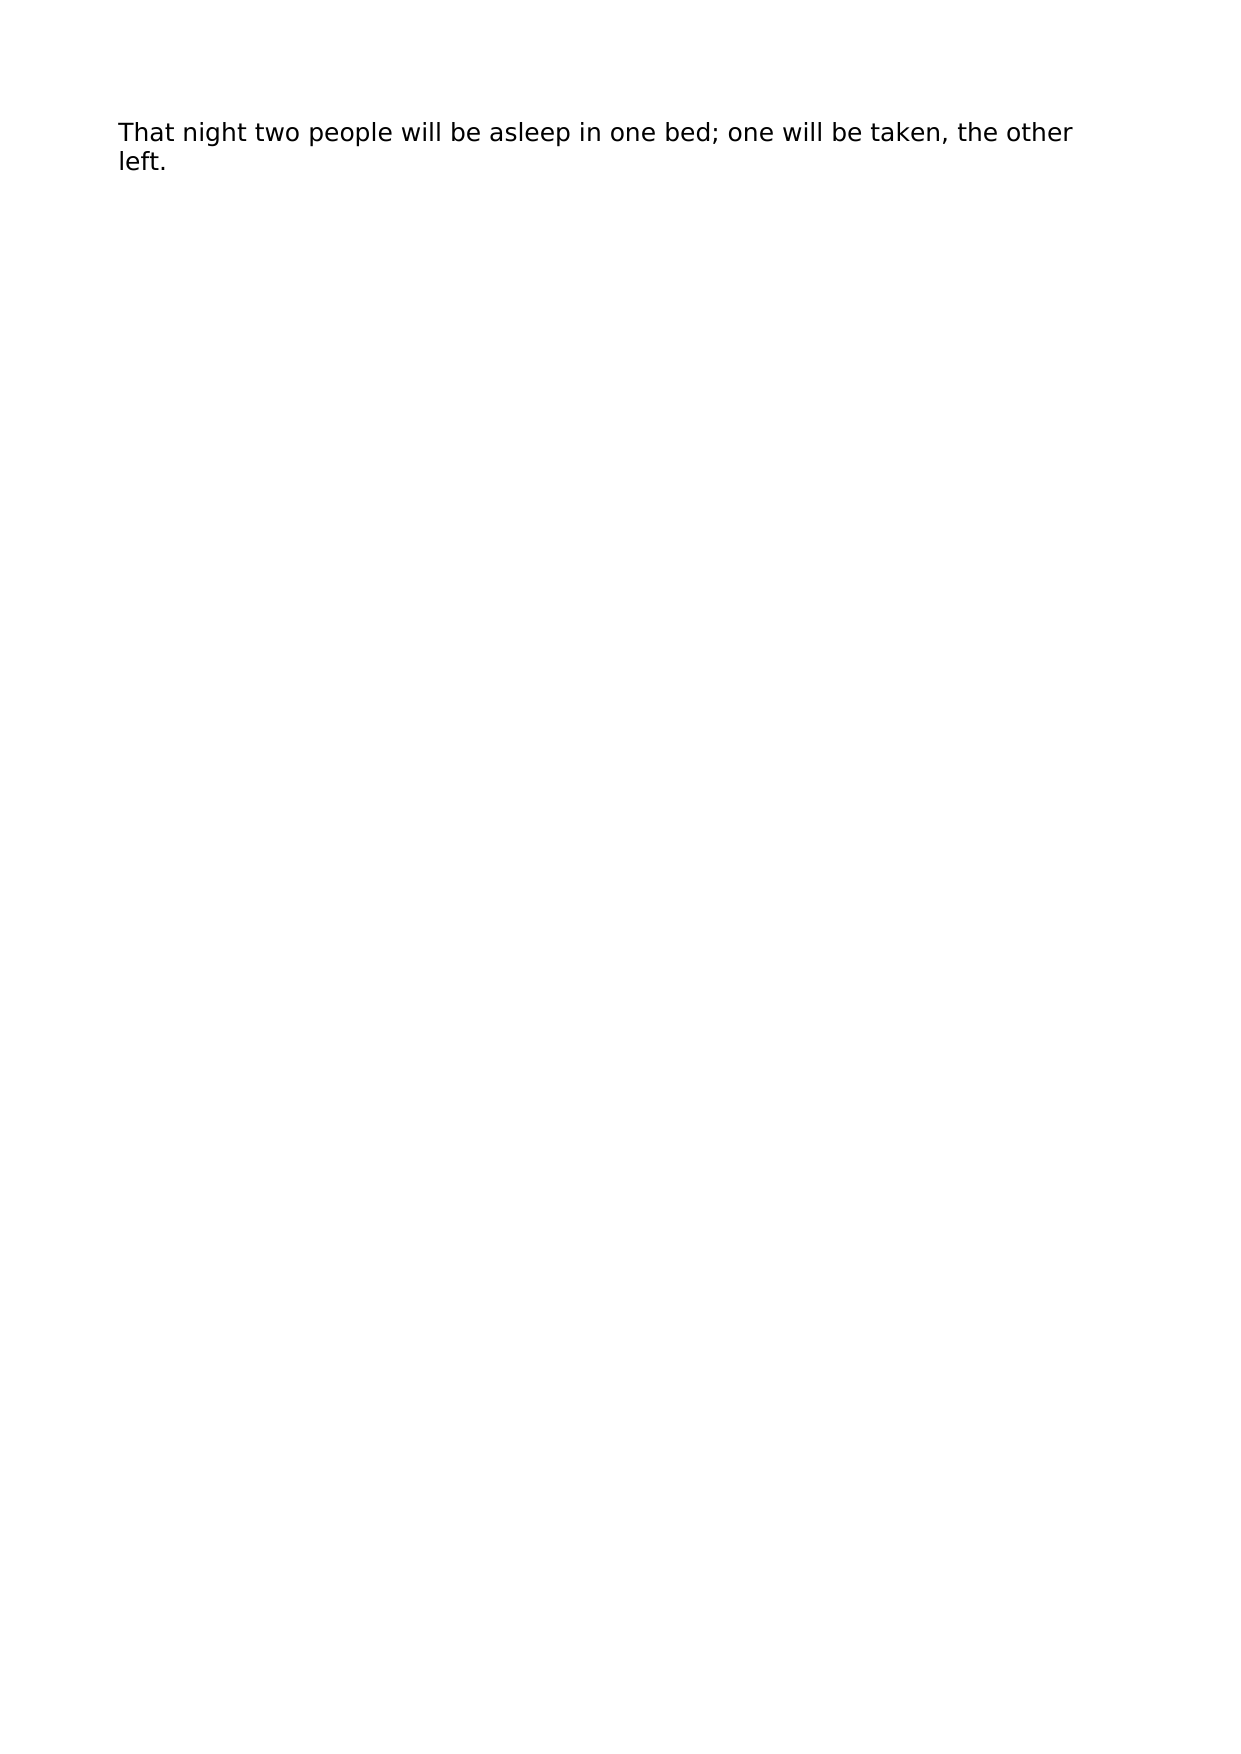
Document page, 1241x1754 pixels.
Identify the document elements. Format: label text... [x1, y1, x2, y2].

text That night two people will be asleep in one bed; one will be taken, the other left. [118, 118, 1122, 176]
